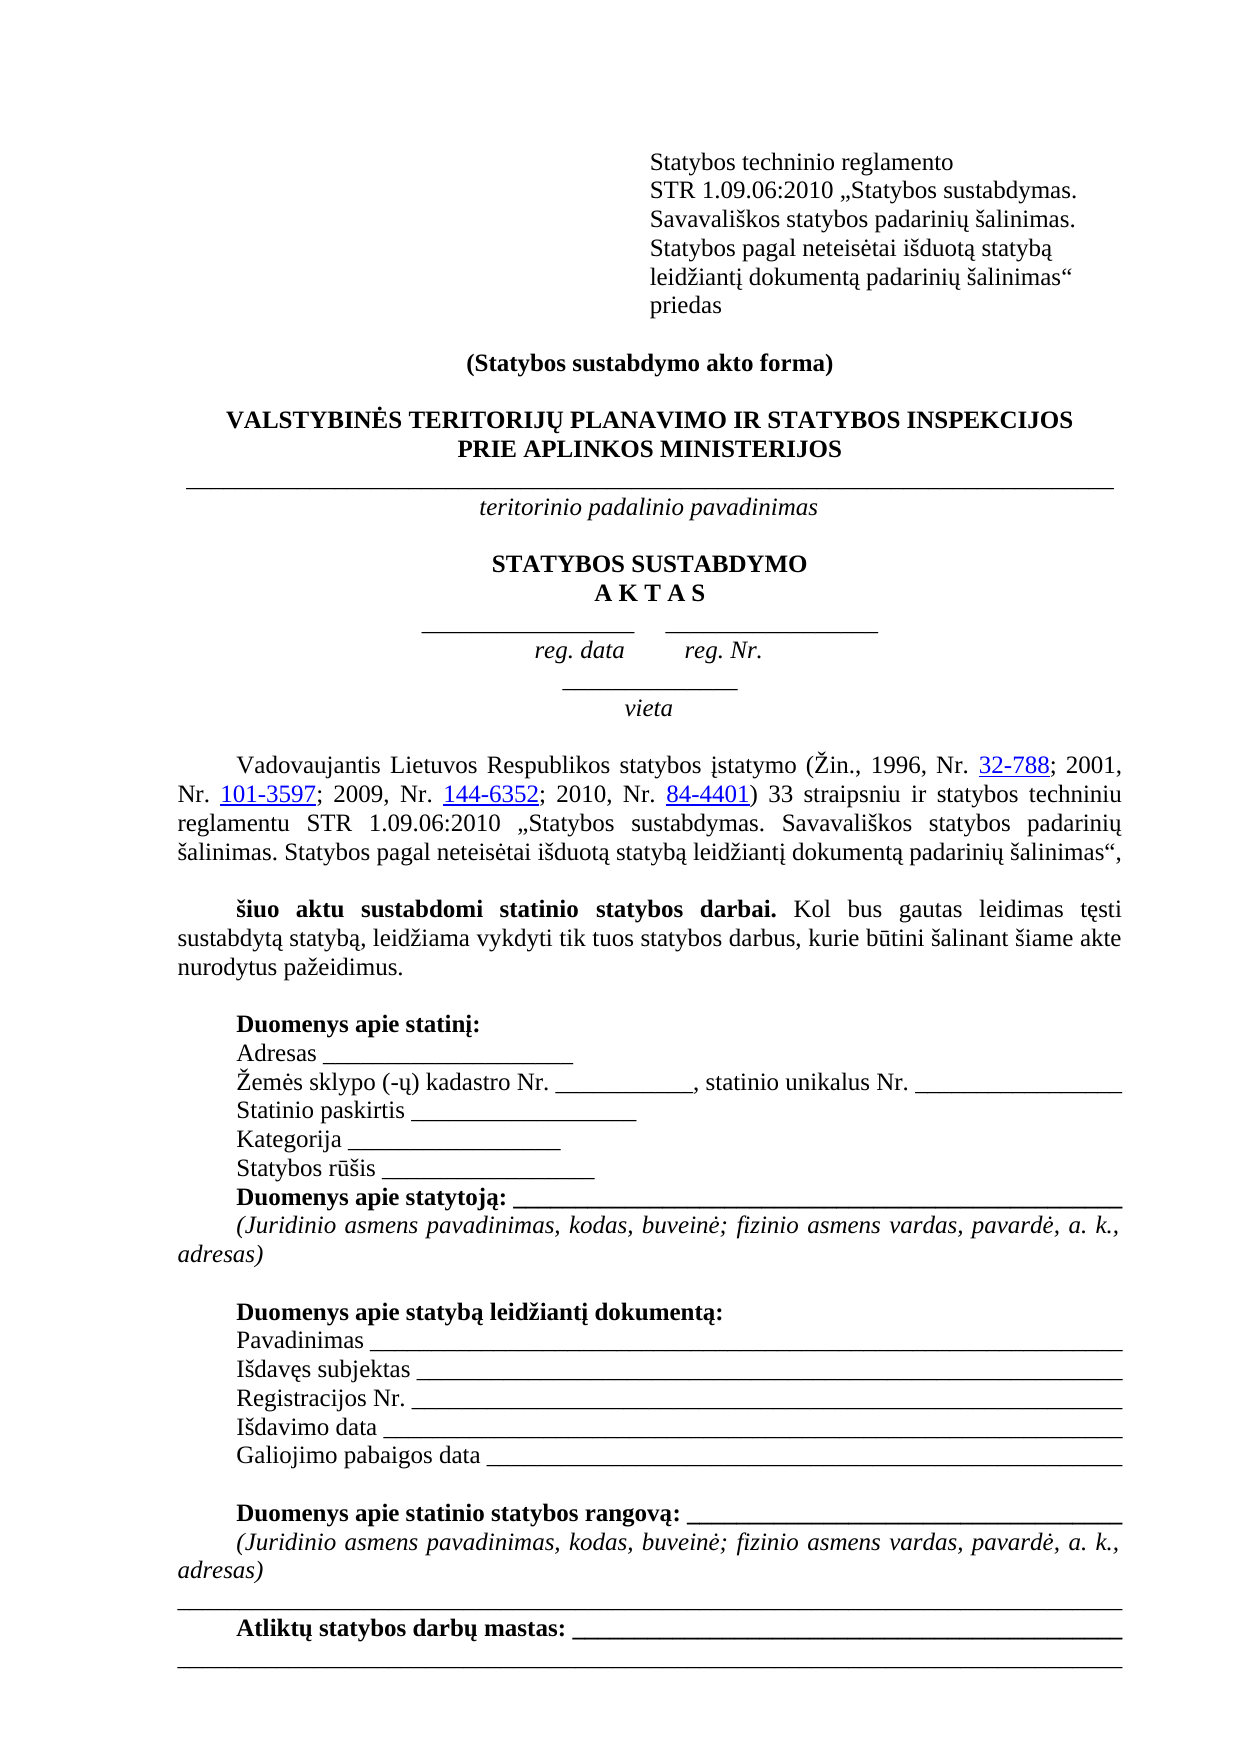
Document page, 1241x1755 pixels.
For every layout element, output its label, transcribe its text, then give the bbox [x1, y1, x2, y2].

text Pavadinimas [177, 1326, 1122, 1354]
text teritorinio padalinio pavadinimas [177, 492, 1122, 521]
text _ [177, 463, 1122, 492]
text reg. data reg. Nr. [177, 636, 1122, 664]
text Duomenys apie statinio statybos rangovą: [177, 1498, 1122, 1527]
text Vadovaujantis Lietuvos Respublikos statybos įstatymo (Žin., 1996, Nr. 32-788; 2001, Nr. 101-3597; 2009, Nr. 144-6352; 2010, Nr. 84-4401) 33 straipsniu ir statybos techniniu reglamentu STR 1.09.06:2010 „Statybos sustabdymas. Savavališkos statybos padarinių šalinimas. Statybos pagal neteisėtai išduotą statybą leidžiantį dokumentą padarinių šalinimas“, [177, 751, 1122, 866]
text Statinio paskirtis __________________ [177, 1096, 1122, 1124]
text Žemės sklypo (-ų) kadastro Nr. ___________, statinio unikalus Nr. [177, 1067, 1122, 1096]
text Registracijos Nr. [177, 1383, 1122, 1412]
text _ [177, 1584, 1122, 1609]
text STR 1.09.06:2010 „Statybos sustabdymas. [649, 176, 1122, 204]
text _________________ _________________ [177, 607, 1122, 636]
text priedas [649, 291, 1122, 319]
text A K T A S [177, 578, 1122, 607]
text _ [177, 1642, 1122, 1667]
text ______________ [177, 664, 1122, 693]
text PRIE APLINKOS MINISTERIJOS [177, 434, 1122, 463]
text vieta [177, 693, 1122, 722]
text Statybos rūšis _________________ [177, 1153, 1122, 1182]
text Statybos pagal neteisėtai išduotą statybą leidžiantį dokumentą padarinių šalinimas“ [649, 233, 1122, 291]
text Atliktų statybos darbų mastas: [177, 1613, 1122, 1642]
text VALSTYBINĖS TERITORIJŲ PLANAVIMO IR STATYBOS INSPEKCIJOS [177, 406, 1122, 434]
text šiuo aktu sustabdomi statinio statybos darbai. Kol bus gautas leidimas tęsti sustabdytą statybą, leidžiama vykdyti tik tuos statybos darbus, kurie būtini šalinant šiame akte nurodytus pažeidimus. [177, 894, 1122, 981]
text Savavališkos statybos padarinių šalinimas. [649, 204, 1122, 233]
text (Juridinio asmens pavadinimas, kodas, buveinė; fizinio asmens vardas, pavardė, a. k., adresas) [177, 1527, 1122, 1584]
text Duomenys apie statinį: [177, 1009, 1122, 1038]
text Kategorija _________________ [177, 1124, 1122, 1153]
text (Statybos sustabdymo akto forma) [177, 348, 1122, 377]
text Išdavimo data [177, 1412, 1122, 1441]
text Galiojimo pabaigos data [177, 1441, 1122, 1469]
text Duomenys apie statytoją: [177, 1182, 1122, 1211]
text Adresas ____________________ [177, 1038, 1122, 1067]
text Duomenys apie statybą leidžiantį dokumentą: [177, 1297, 1122, 1326]
text Statybos techninio reglamento [649, 147, 1122, 176]
text Išdavęs subjektas [177, 1354, 1122, 1383]
text (Juridinio asmens pavadinimas, kodas, buveinė; fizinio asmens vardas, pavardė, a. k., adresas) [177, 1211, 1122, 1268]
text STATYBOS SUSTABDYMO [177, 549, 1122, 578]
